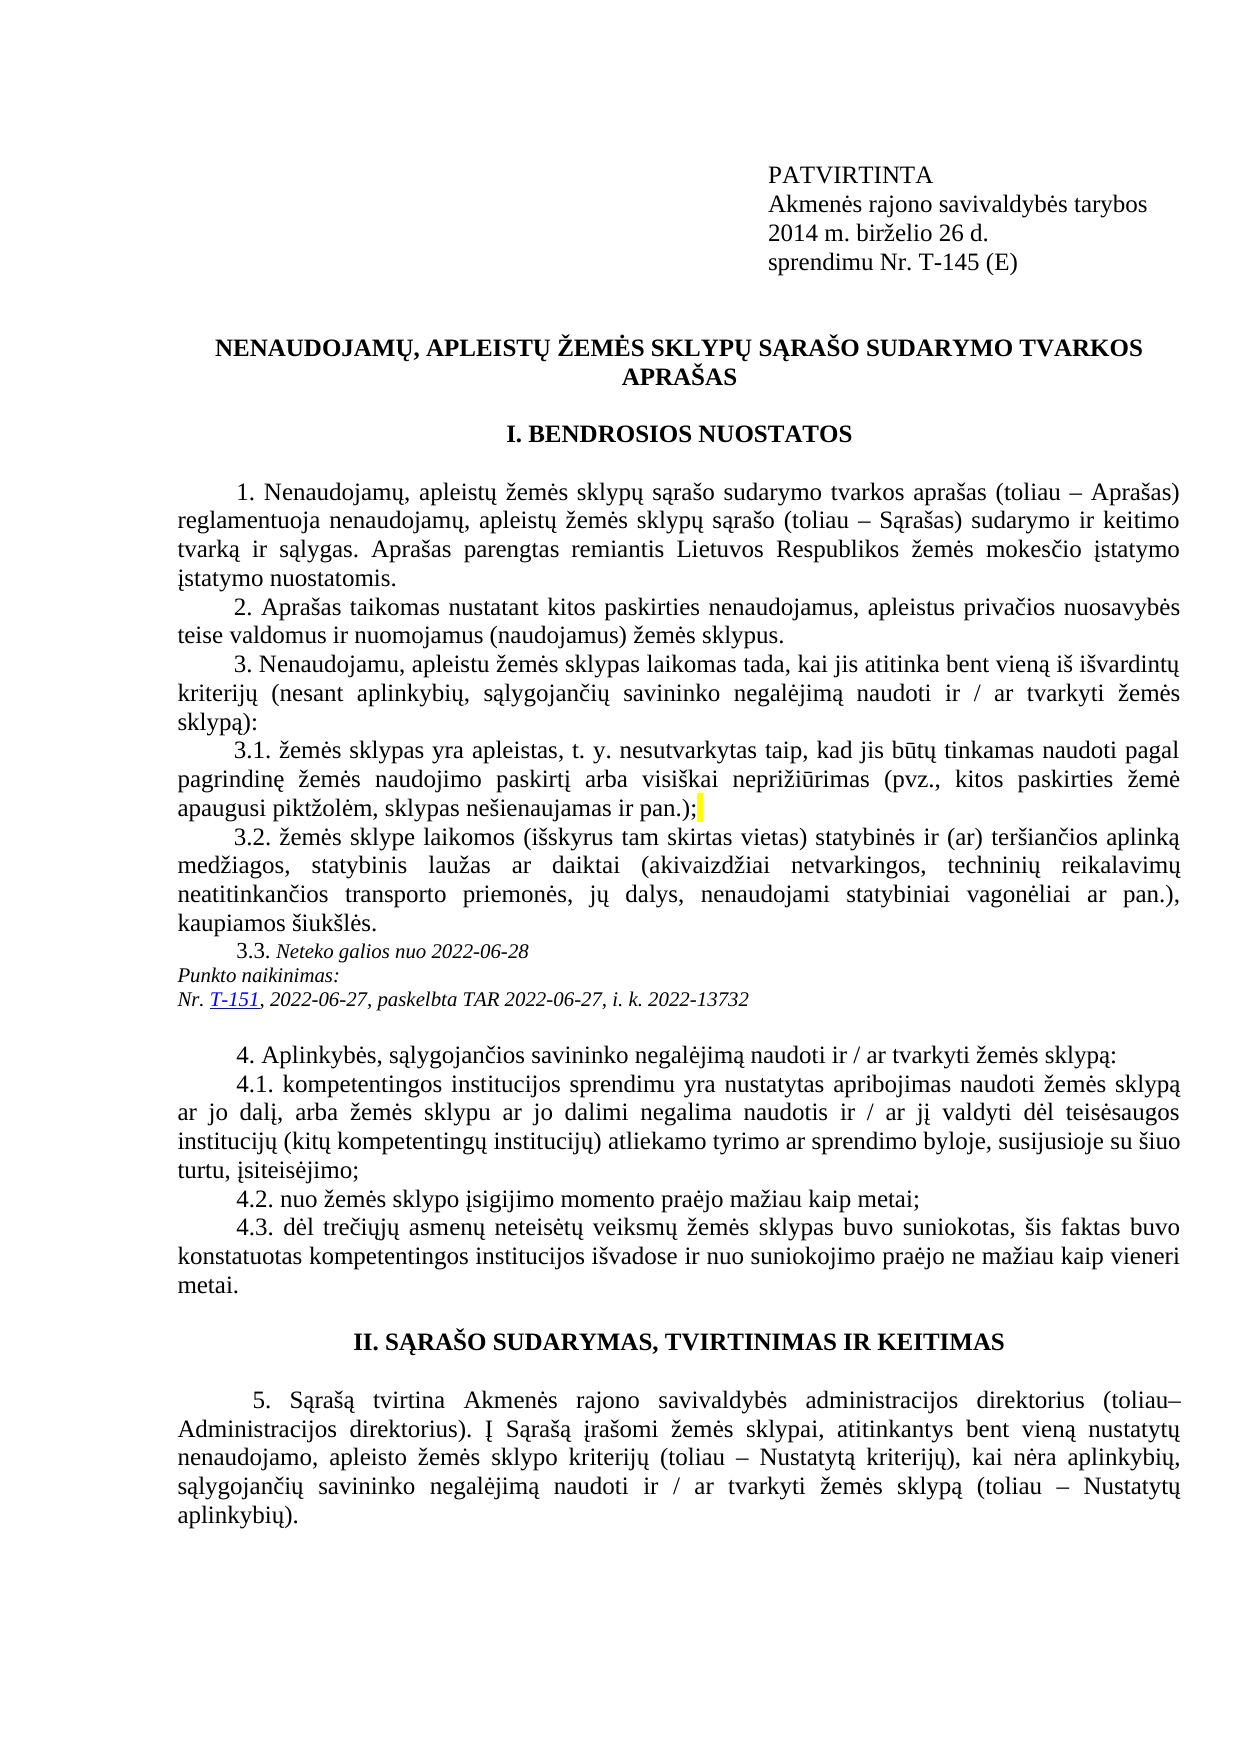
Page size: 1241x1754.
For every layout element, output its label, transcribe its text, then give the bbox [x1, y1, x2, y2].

text 4.2. nuo žemės sklypo įsigijimo momento praėjo mažiau kaip metai; [177, 1184, 1181, 1212]
text 2. Aprašas taikomas nustatant kitos paskirties nenaudojamus, apleistus privačios nuosavybės teise valdomus ir nuomojamus (naudojamus) žemės sklypus. [177, 592, 1181, 649]
text 4.3. dėl trečiųjų asmenų neteisėtų veiksmų žemės sklypas buvo suniokotas, šis faktas buvo konstatuotas kompetentingos institucijos išvadose ir nuo suniokojimo praėjo ne mažiau kaip vieneri metai. [177, 1212, 1181, 1299]
text 4. Aplinkybės, sąlygojančios savininko negalėjimą naudoti ir / ar tvarkyti žemės sklypą: [177, 1040, 1181, 1069]
text Punkto naikinimas: [177, 963, 1181, 987]
text 5. Sąrašą tvirtina Akmenės rajono savivaldybės administracijos direktorius (toliau–Administracijos direktorius). Į Sąrašą įrašomi žemės sklypai, atitinkantys bent vieną nustatytų nenaudojamo, apleisto žemės sklypo kriterijų (toliau – Nustatytą kriterijų), kai nėra aplinkybių, sąlygojančių savininko negalėjimą naudoti ir / ar tvarkyti žemės sklypą (toliau – Nustatytų aplinkybių). [177, 1385, 1181, 1529]
text 3.1. žemės sklypas yra apleistas, t. y. nesutvarkytas taip, kad jis būtų tinkamas naudoti pagal pagrindinę žemės naudojimo paskirtį arba visiškai neprižiūrimas (pvz., kitos paskirties žemė apaugusi piktžolėm, sklypas nešienaujamas ir pan.); [177, 736, 1181, 822]
text 3.2. žemės sklype laikomos (išskyrus tam skirtas vietas) statybinės ir (ar) teršiančios aplinką medžiagos, statybinis laužas ar daiktai (akivaizdžiai netvarkingos, techninių reikalavimų neatitinkančios transporto priemonės, jų dalys, nenaudojami statybiniai vagonėliai ar pan.), kaupiamos šiukšlės. [177, 822, 1181, 937]
text sprendimu Nr. T-145 (E) [768, 247, 1181, 276]
text 4.1. kompetentingos institucijos sprendimu yra nustatytas apribojimas naudoti žemės sklypą ar jo dalį, arba žemės sklypu ar jo dalimi negalima naudotis ir / ar jį valdyti dėl teisėsaugos institucijų (kitų kompetentingų institucijų) atliekamo tyrimo ar sprendimo byloje, susijusioje su šiuo turtu, įsiteisėjimo; [177, 1069, 1181, 1184]
text 2014 m. birželio 26 d. [768, 218, 1181, 247]
text 3.3. Neteko galios nuo 2022-06-28 [177, 937, 1181, 963]
text II. SĄRAŠO SUDARYMAS, TVIRTINIMAS IR KEITIMAS [177, 1327, 1181, 1356]
text Nr. T-151, 2022-06-27, paskelbta TAR 2022-06-27, i. k. 2022-13732 [177, 987, 1181, 1011]
text I. BENDROSIOS NUOSTATOS [177, 419, 1181, 448]
text 3. Nenaudojamu, apleistu žemės sklypas laikomas tada, kai jis atitinka bent vieną iš išvardintų kriterijų (nesant aplinkybių, sąlygojančių savininko negalėjimą naudoti ir / ar tvarkyti žemės sklypą): [177, 649, 1181, 736]
text NENAUDOJAMŲ, APLEISTŲ ŽEMĖS SKLYPŲ SĄRAŠO SUDARYMO TVARKOS APRAŠAS [177, 333, 1181, 391]
text Akmenės rajono savivaldybės tarybos [768, 189, 1181, 218]
text PATVIRTINTA [768, 161, 1181, 189]
text 1. Nenaudojamų, apleistų žemės sklypų sąrašo sudarymo tvarkos aprašas (toliau – Aprašas) reglamentuoja nenaudojamų, apleistų žemės sklypų sąrašo (toliau – Sąrašas) sudarymo ir keitimo tvarką ir sąlygas. Aprašas parengtas remiantis Lietuvos Respublikos žemės mokesčio įstatymo įstatymo nuostatomis. [177, 477, 1181, 592]
